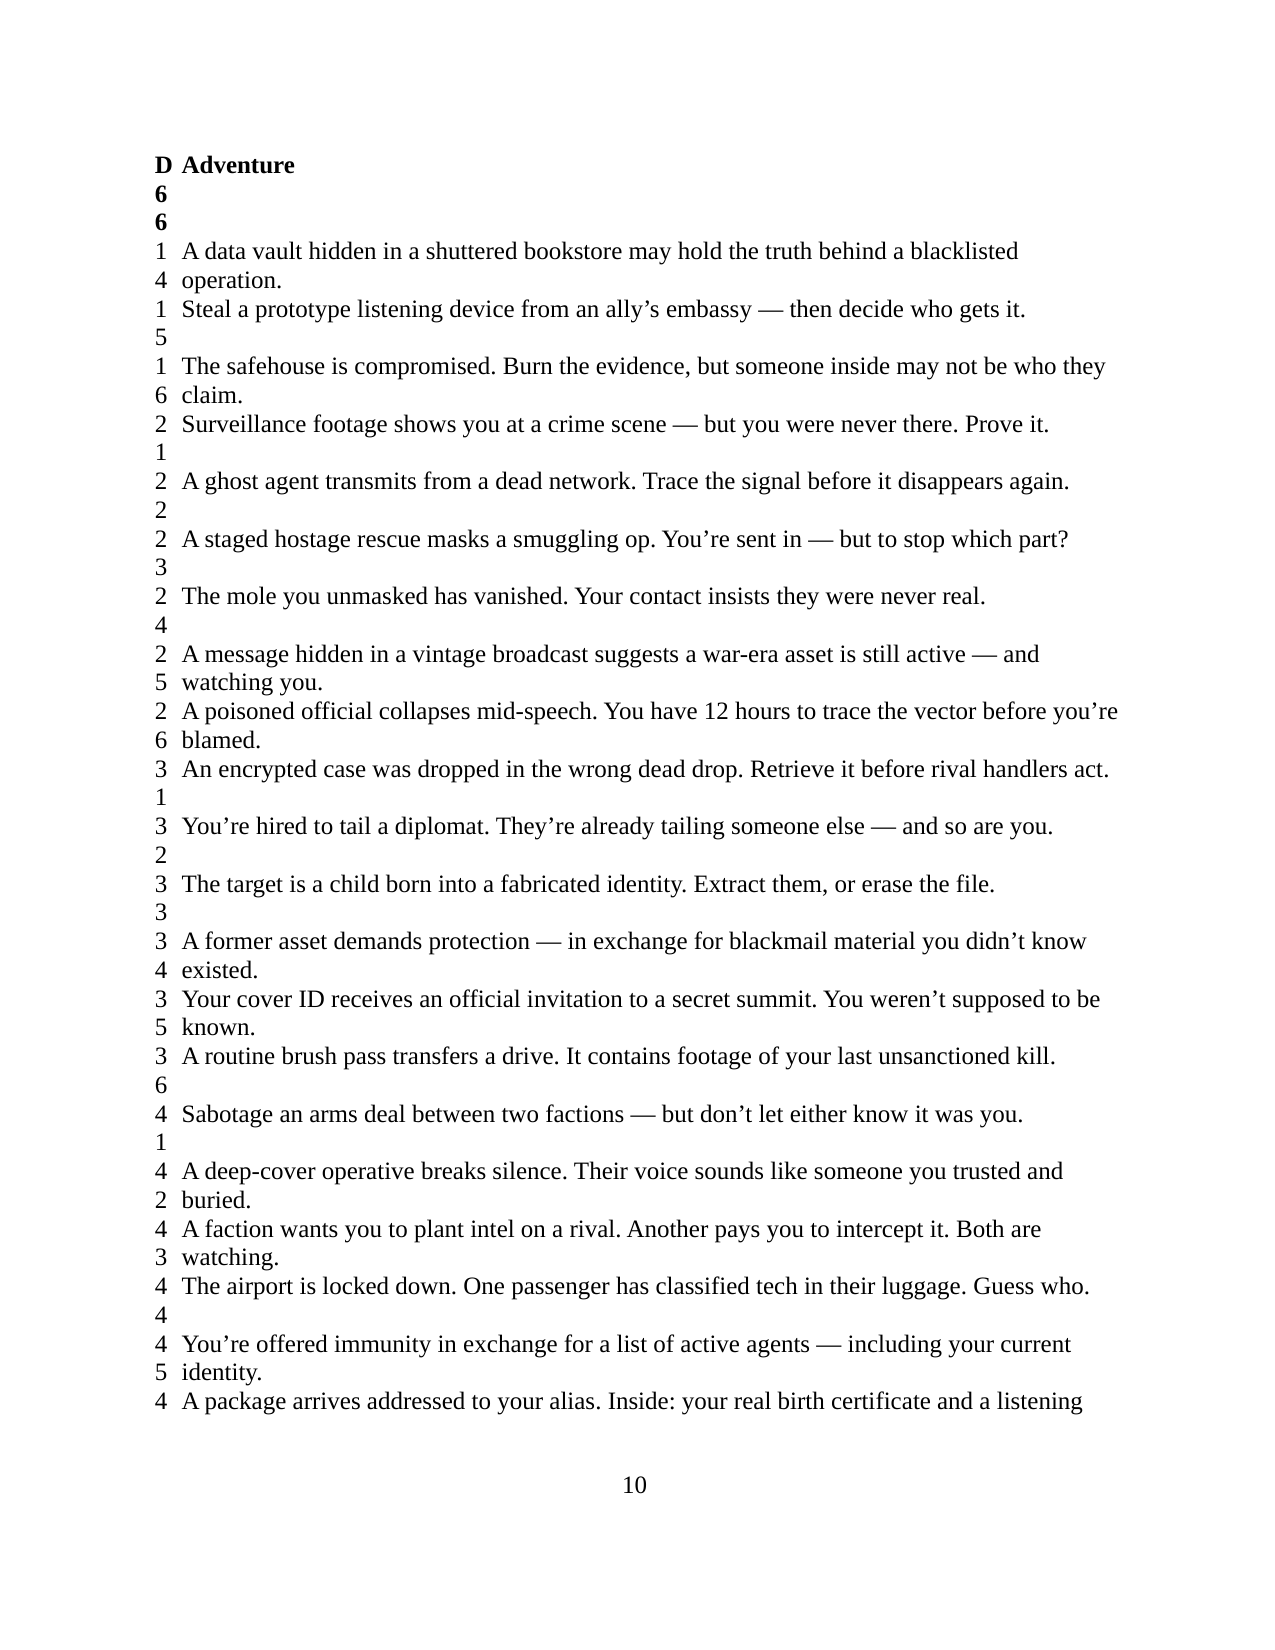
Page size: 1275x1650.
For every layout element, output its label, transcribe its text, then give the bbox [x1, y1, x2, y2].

table_cell 41 [150, 1099, 177, 1156]
table_cell 35 [150, 984, 177, 1041]
table_cell 24 [150, 581, 177, 639]
table_cell 15 [150, 294, 177, 351]
table_cell A ghost agent transmits from a dead network. Trace the signal before it disappears again. [177, 466, 1125, 524]
table_cell 16 [150, 351, 177, 409]
table_cell A routine brush pass transfers a drive. It contains footage of your last unsanctioned kill. [177, 1041, 1125, 1099]
table_cell You’re hired to tail a diplomat. They’re already tailing someone else — and so are you. [177, 811, 1125, 869]
table_cell 4 [150, 1386, 177, 1415]
table_cell 26 [150, 696, 177, 754]
table_cell 34 [150, 926, 177, 984]
table_cell 31 [150, 754, 177, 811]
table_cell An encrypted case was dropped in the wrong dead drop. Retrieve it before rival handlers act. [177, 754, 1125, 811]
table_cell 36 [150, 1041, 177, 1099]
table_cell 25 [150, 639, 177, 696]
table_cell A data vault hidden in a shuttered bookstore may hold the truth behind a blacklisted operation. [177, 236, 1125, 294]
table_cell A message hidden in a vintage broadcast suggests a war-era asset is still active — and watching you. [177, 639, 1125, 696]
table_cell Steal a prototype listening device from an ally’s embassy — then decide who gets it. [177, 294, 1125, 351]
table_cell 23 [150, 524, 177, 581]
table_cell 33 [150, 869, 177, 926]
table_cell 45 [150, 1329, 177, 1386]
table_cell A former asset demands protection — in exchange for blackmail material you didn’t know existed. [177, 926, 1125, 984]
table_cell Surveillance footage shows you at a crime scene — but you were never there. Prove it. [177, 409, 1125, 466]
table_cell Sabotage an arms deal between two factions — but don’t let either know it was you. [177, 1099, 1125, 1156]
table_cell You’re offered immunity in exchange for a list of active agents — including your current identity. [177, 1329, 1125, 1386]
table_cell Your cover ID receives an official invitation to a secret summit. You weren’t supposed to be known. [177, 984, 1125, 1041]
table_cell 44 [150, 1271, 177, 1329]
table_cell 42 [150, 1156, 177, 1214]
table_header D66 [150, 150, 177, 236]
table_header Adventure [177, 150, 1125, 236]
table_cell The safehouse is compromised. Burn the evidence, but someone inside may not be who they claim. [177, 351, 1125, 409]
table_cell 43 [150, 1214, 177, 1271]
table_cell A staged hostage rescue masks a smuggling op. You’re sent in — but to stop which part? [177, 524, 1125, 581]
table_cell 22 [150, 466, 177, 524]
table_cell The airport is locked down. One passenger has classified tech in their luggage. Guess who. [177, 1271, 1125, 1329]
table_cell 14 [150, 236, 177, 294]
table_cell A deep-cover operative breaks silence. Their voice sounds like someone you trusted and buried. [177, 1156, 1125, 1214]
table_cell The target is a child born into a fabricated identity. Extract them, or erase the file. [177, 869, 1125, 926]
table_cell The mole you unmasked has vanished. Your contact insists they were never real. [177, 581, 1125, 639]
table_cell 21 [150, 409, 177, 466]
table_cell A poisoned official collapses mid-speech. You have 12 hours to trace the vector before you’re blamed. [177, 696, 1125, 754]
table_cell 32 [150, 811, 177, 869]
table_cell A faction wants you to plant intel on a rival. Another pays you to intercept it. Both are watching. [177, 1214, 1125, 1271]
table_cell A package arrives addressed to your alias. Inside: your real birth certificate and a listening [177, 1386, 1125, 1415]
